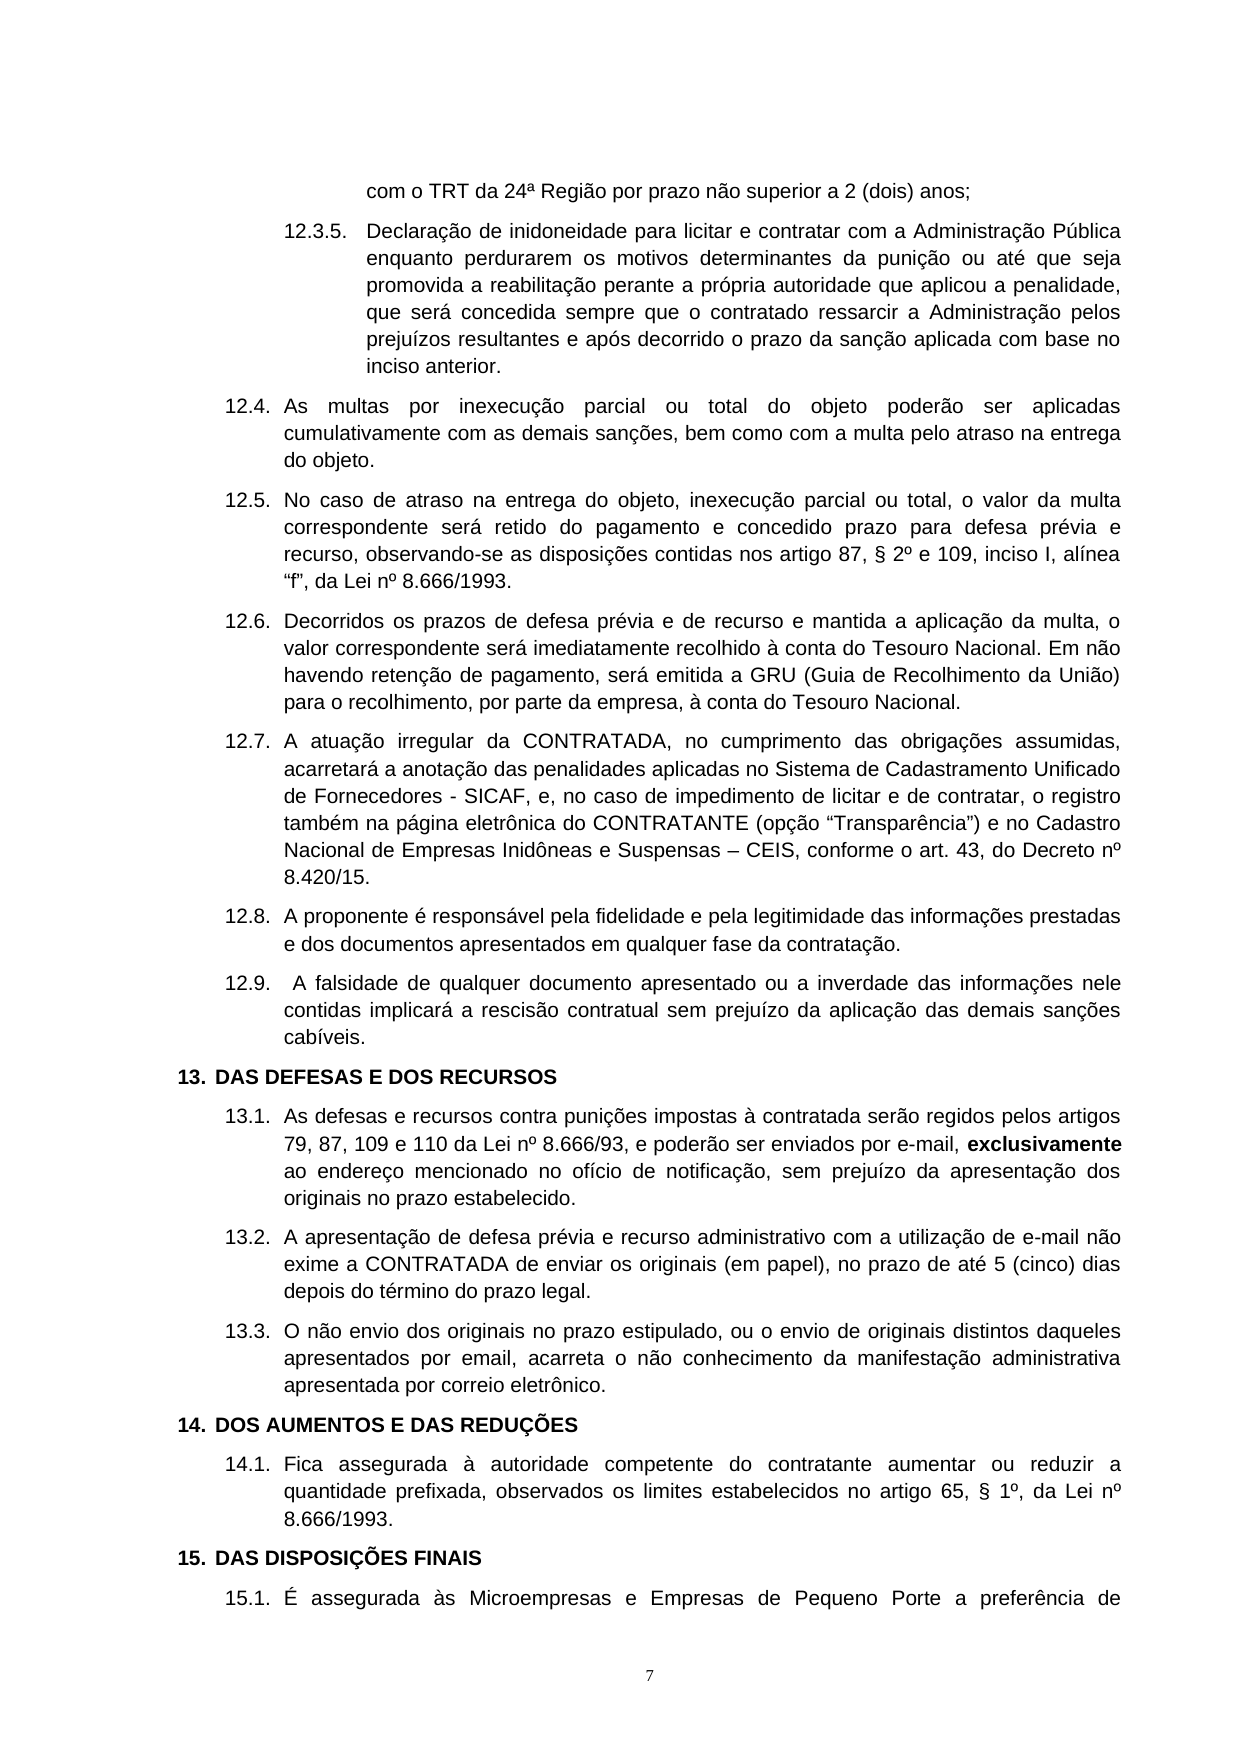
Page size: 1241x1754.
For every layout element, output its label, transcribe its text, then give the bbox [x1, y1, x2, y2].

subtitle DAS DISPOSIÇÕES FINAIS [177, 1544, 1122, 1571]
subtitle É assegurada às Microempresas e Empresas de Pequeno Porte a preferência de [224, 1583, 1122, 1611]
subtitle As defesas e recursos contra punições impostas à contratada serão regidos pelos artigos 79, 87, 109 e 110 da Lei nº 8.666/93, e poderão ser enviados por e-mail, exclusivamente ao endereço mencionado no ofício de notificação, sem prejuízo da apresentação dos originais no prazo estabelecido. [224, 1102, 1122, 1211]
subtitle A falsidade de qualquer documento apresentado ou a inverdade das informações nele contidas implicará a rescisão contratual sem prejuízo da aplicação das demais sanções cabíveis. [224, 969, 1122, 1050]
subtitle Fica assegurada à autoridade competente do contratante aumentar ou reduzir a quantidade prefixada, observados os limites estabelecidos no artigo 65, § 1º, da Lei nº 8.666/1993. [224, 1450, 1122, 1531]
subtitle A atuação irregular da CONTRATADA, no cumprimento das obrigações assumidas, acarretará a anotação das penalidades aplicadas no Sistema de Cadastramento Unificado de Fornecedores - SICAF, e, no caso de impedimento de licitar e de contratar, o registro também na página eletrônica do CONTRATANTE (opção “Transparência”) e no Cadastro Nacional de Empresas Inidôneas e Suspensas – CEIS, conforme o art. 43, do Decreto nº 8.420/15. [224, 727, 1122, 890]
subtitle Declaração de inidoneidade para licitar e contratar com a Administração Pública enquanto perdurarem os motivos determinantes da punição ou até que seja promovida a reabilitação perante a própria autoridade que aplicou a penalidade, que será concedida sempre que o contratado ressarcir a Administração pelos prejuízos resultantes e após decorrido o prazo da sanção aplicada com base no inciso anterior. [283, 217, 1122, 379]
list DOS AUMENTOS E DAS REDUÇÕES [177, 1411, 1122, 1438]
list DAS DEFESAS E DOS RECURSOS [177, 1063, 1122, 1090]
subtitle com o TRT da 24ª Região por prazo não superior a 2 (dois) anos; [283, 177, 1122, 204]
subtitle A apresentação de defesa prévia e recurso administrativo com a utilização de e-mail não exime a CONTRATADA de enviar os originais (em papel), no prazo de até 5 (cinco) dias depois do término do prazo legal. [224, 1223, 1122, 1304]
subtitle No caso de atraso na entrega do objeto, inexecução parcial ou total, o valor da multa correspondente será retido do pagamento e concedido prazo para defesa prévia e recurso, observando-se as disposições contidas nos artigo 87, § 2º e 109, inciso I, alínea “f”, da Lei nº 8.666/1993. [224, 486, 1122, 594]
subtitle Decorridos os prazos de defesa prévia e de recurso e mantida a aplicação da multa, o valor correspondente será imediatamente recolhido à conta do Tesouro Nacional. Em não havendo retenção de pagamento, será emitida a GRU (Guia de Recolhimento da União) para o recolhimento, por parte da empresa, à conta do Tesouro Nacional. [224, 606, 1122, 715]
subtitle O não envio dos originais no prazo estipulado, ou o envio de originais distintos daqueles apresentados por email, acarreta o não conhecimento da manifestação administrativa apresentada por correio eletrônico. [224, 1317, 1122, 1398]
subtitle A proponente é responsável pela fidelidade e pela legitimidade das informações prestadas e dos documentos apresentados em qualquer fase da contratação. [224, 902, 1122, 956]
subtitle As multas por inexecução parcial ou total do objeto poderão ser aplicadas cumulativamente com as demais sanções, bem como com a multa pelo atraso na entrega do objeto. [224, 392, 1122, 473]
